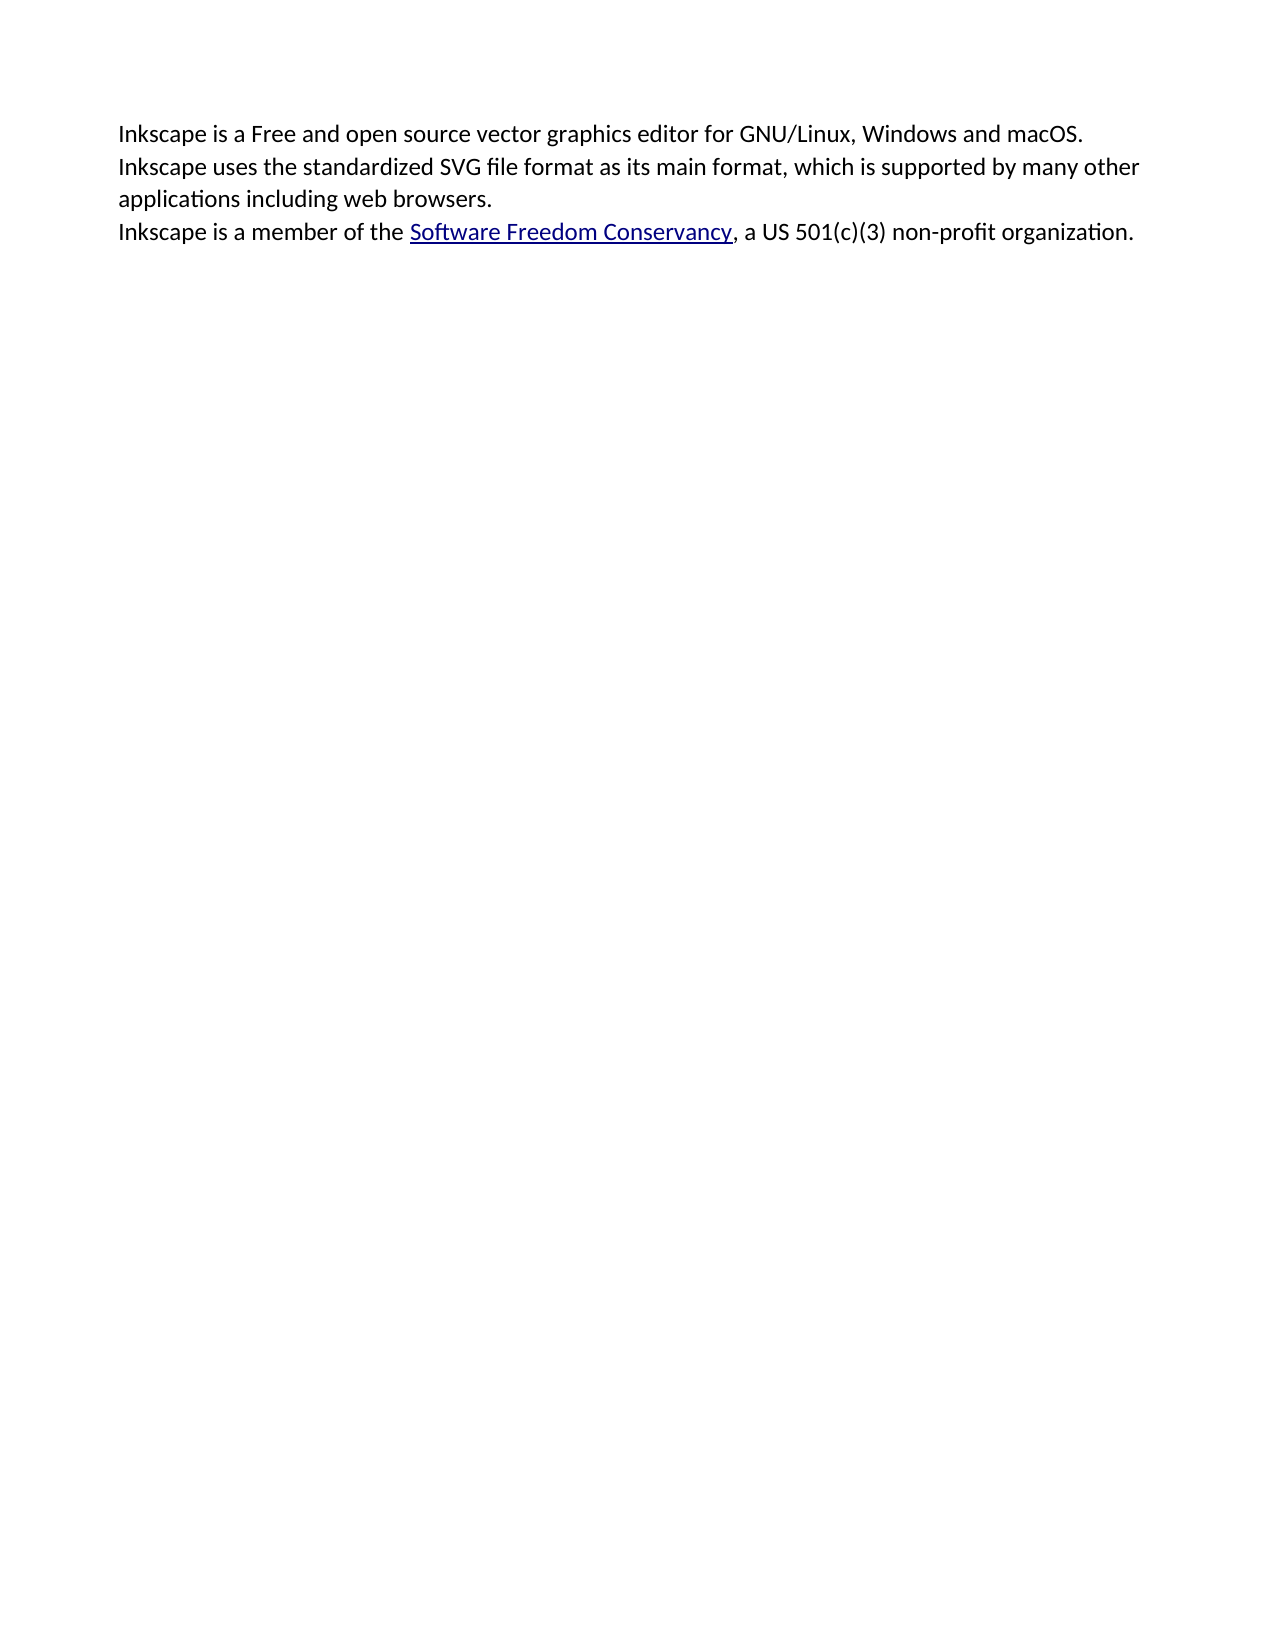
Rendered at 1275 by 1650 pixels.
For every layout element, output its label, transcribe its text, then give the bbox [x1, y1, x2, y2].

text Inkscape is a member of the Software Freedom Conservancy, a US 501(c)(3) non-profit organization. [118, 216, 1157, 246]
text Inkscape is a Free and open source vector graphics editor for GNU/Linux, Windows and macOS. Inkscape uses the standardized SVG file format as its main format, which is supported by many other applications including web browsers. [118, 118, 1157, 214]
